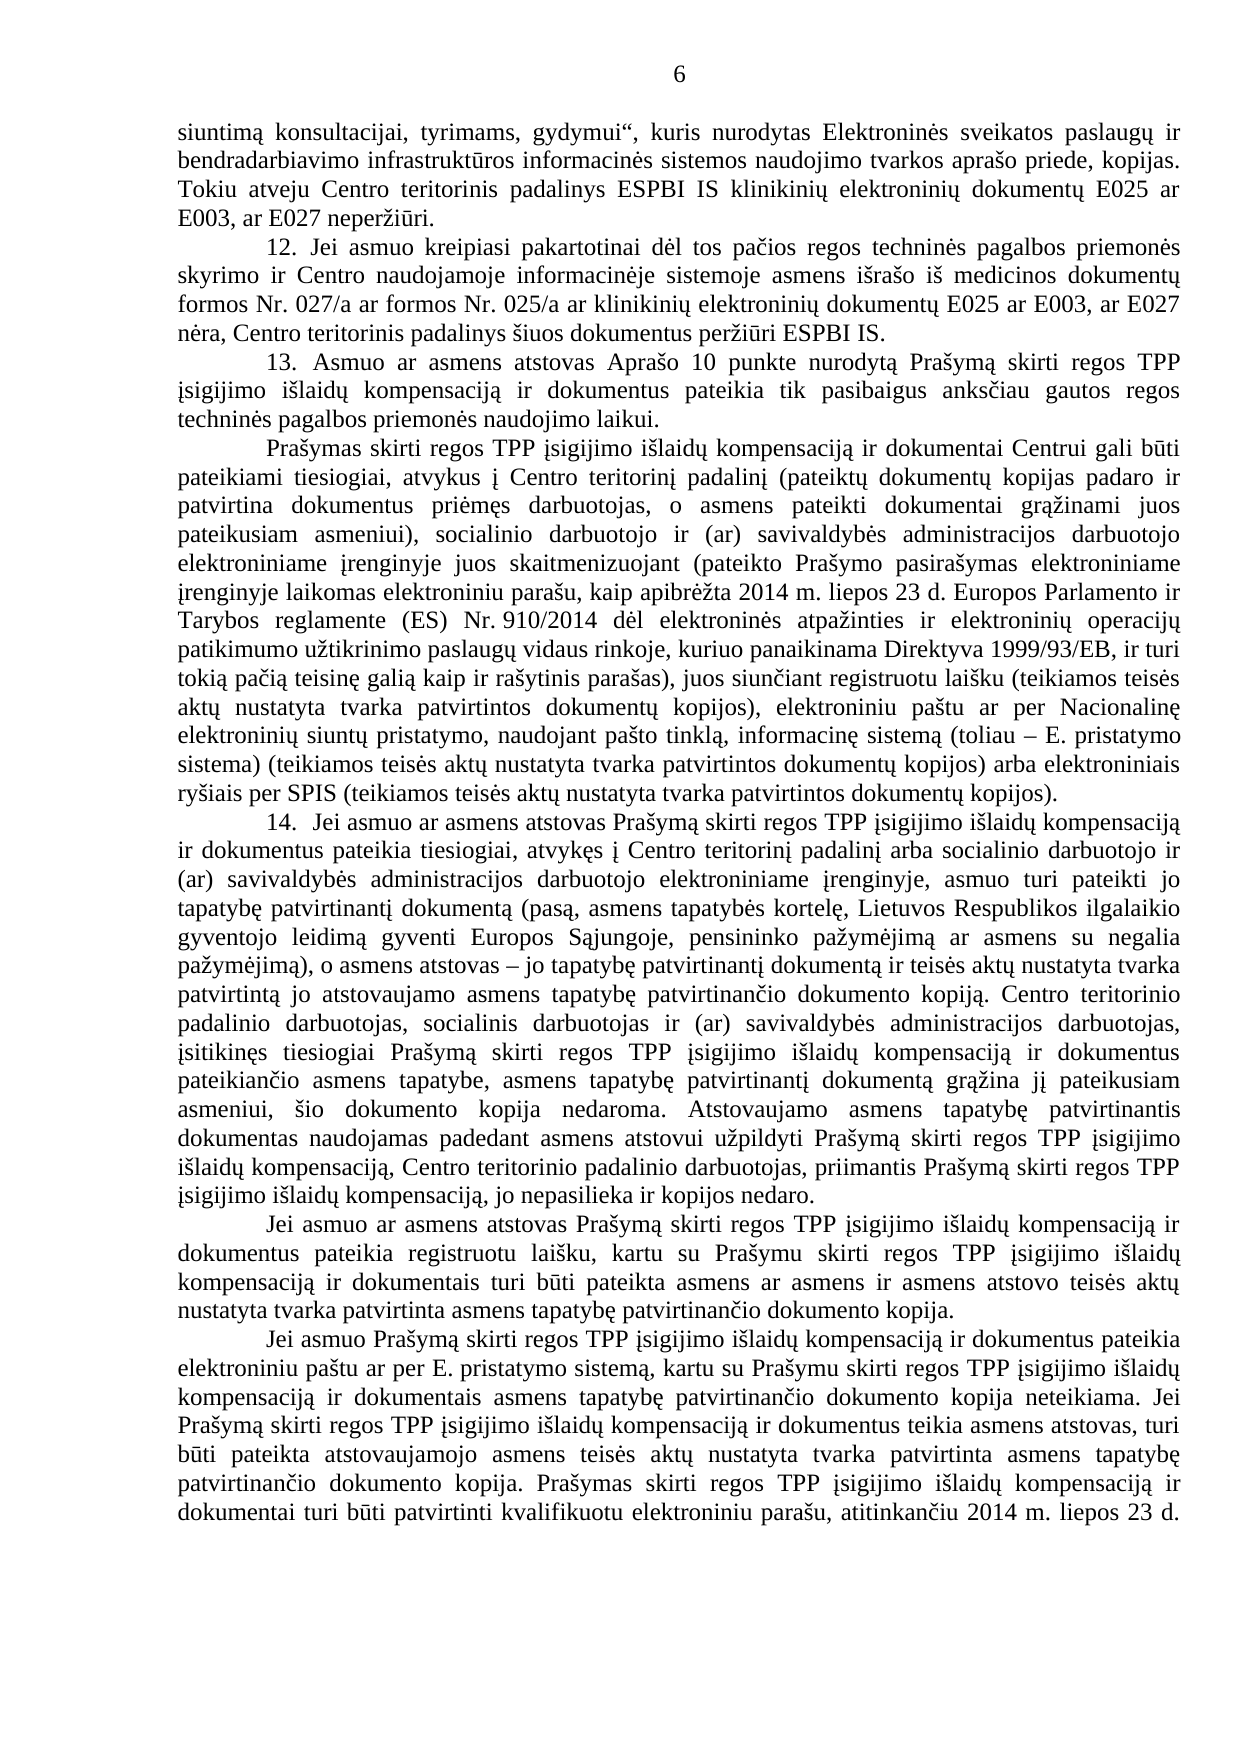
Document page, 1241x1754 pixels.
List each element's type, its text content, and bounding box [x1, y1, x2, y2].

text 13. Asmuo ar asmens atstovas Aprašo 10 punkte nurodytą Prašymą skirti regos TPP įsigijimo išlaidų kompensaciją ir dokumentus pateikia tik pasibaigus anksčiau gautos regos techninės pagalbos priemonės naudojimo laikui. [177, 347, 1181, 433]
text Prašymas skirti regos TPP įsigijimo išlaidų kompensaciją ir dokumentai Centrui gali būti pateikiami tiesiogiai, atvykus į Centro teritorinį padalinį (pateiktų dokumentų kopijas padaro ir patvirtina dokumentus priėmęs darbuotojas, o asmens pateikti dokumentai grąžinami juos pateikusiam asmeniui), socialinio darbuotojo ir (ar) savivaldybės administracijos darbuotojo elektroniniame įrenginyje juos skaitmenizuojant (pateikto Prašymo pasirašymas elektroniniame įrenginyje laikomas elektroniniu parašu, kaip apibrėžta 2014 m. liepos 23 d. Europos Parlamento ir Tarybos reglamente (ES) Nr. 910/2014 dėl elektroninės atpažinties ir elektroninių operacijų patikimumo užtikrinimo paslaugų vidaus rinkoje, kuriuo panaikinama Direktyva 1999/93/EB, ir turi tokią pačią teisinę galią kaip ir rašytinis parašas), juos siunčiant registruotu laišku (teikiamos teisės aktų nustatyta tvarka patvirtintos dokumentų kopijos), elektroniniu paštu ar per Nacionalinę elektroninių siuntų pristatymo, naudojant pašto tinklą, informacinę sistemą (toliau – E. pristatymo sistema) (teikiamos teisės aktų nustatyta tvarka patvirtintos dokumentų kopijos) arba elektroniniais ryšiais per SPIS (teikiamos teisės aktų nustatyta tvarka patvirtintos dokumentų kopijos). [177, 433, 1181, 807]
text 14. Jei asmuo ar asmens atstovas Prašymą skirti regos TPP įsigijimo išlaidų kompensaciją ir dokumentus pateikia tiesiogiai, atvykęs į Centro teritorinį padalinį arba socialinio darbuotojo ir (ar) savivaldybės administracijos darbuotojo elektroniniame įrenginyje, asmuo turi pateikti jo tapatybę patvirtinantį dokumentą (pasą, asmens tapatybės kortelę, Lietuvos Respublikos ilgalaikio gyventojo leidimą gyventi Europos Sąjungoje, pensininko pažymėjimą ar asmens su negalia pažymėjimą), o asmens atstovas – jo tapatybę patvirtinantį dokumentą ir teisės aktų nustatyta tvarka patvirtintą jo atstovaujamo asmens tapatybę patvirtinančio dokumento kopiją. Centro teritorinio padalinio darbuotojas, socialinis darbuotojas ir (ar) savivaldybės administracijos darbuotojas, įsitikinęs tiesiogiai Prašymą skirti regos TPP įsigijimo išlaidų kompensaciją ir dokumentus pateikiančio asmens tapatybe, asmens tapatybę patvirtinantį dokumentą grąžina jį pateikusiam asmeniui, šio dokumento kopija nedaroma. Atstovaujamo asmens tapatybę patvirtinantis dokumentas naudojamas padedant asmens atstovui užpildyti Prašymą skirti regos TPP įsigijimo išlaidų kompensaciją, Centro teritorinio padalinio darbuotojas, priimantis Prašymą skirti regos TPP įsigijimo išlaidų kompensaciją, jo nepasilieka ir kopijos nedaro. [177, 807, 1181, 1209]
text Jei asmuo Prašymą skirti regos TPP įsigijimo išlaidų kompensaciją ir dokumentus pateikia elektroniniu paštu ar per E. pristatymo sistemą, kartu su Prašymu skirti regos TPP įsigijimo išlaidų kompensaciją ir dokumentais asmens tapatybę patvirtinančio dokumento kopija neteikiama. Jei Prašymą skirti regos TPP įsigijimo išlaidų kompensaciją ir dokumentus teikia asmens atstovas, turi būti pateikta atstovaujamojo asmens teisės aktų nustatyta tvarka patvirtinta asmens tapatybę patvirtinančio dokumento kopija. Prašymas skirti regos TPP įsigijimo išlaidų kompensaciją ir dokumentai turi būti patvirtinti kvalifikuotu elektroniniu parašu, atitinkančiu 2014 m. liepos 23 d. [177, 1324, 1181, 1525]
text 12. Jei asmuo kreipiasi pakartotinai dėl tos pačios regos techninės pagalbos priemonės skyrimo ir Centro naudojamoje informacinėje sistemoje asmens išrašo iš medicinos dokumentų formos Nr. 027/a ar formos Nr. 025/a ar klinikinių elektroninių dokumentų E025 ar E003, ar E027 nėra, Centro teritorinis padalinys šiuos dokumentus peržiūri ESPBI IS. [177, 232, 1181, 347]
text Jei asmuo ar asmens atstovas Prašymą skirti regos TPP įsigijimo išlaidų kompensaciją ir dokumentus pateikia registruotu laišku, kartu su Prašymu skirti regos TPP įsigijimo išlaidų kompensaciją ir dokumentais turi būti pateikta asmens ar asmens ir asmens atstovo teisės aktų nustatyta tvarka patvirtinta asmens tapatybę patvirtinančio dokumento kopija. [177, 1209, 1181, 1324]
text siuntimą konsultacijai, tyrimams, gydymui“, kuris nurodytas Elektroninės sveikatos paslaugų ir bendradarbiavimo infrastruktūros informacinės sistemos naudojimo tvarkos aprašo priede, kopijas. Tokiu atveju Centro teritorinis padalinys ESPBI IS klinikinių elektroninių dokumentų E025 ar E003, ar E027 neperžiūri. [177, 117, 1181, 232]
